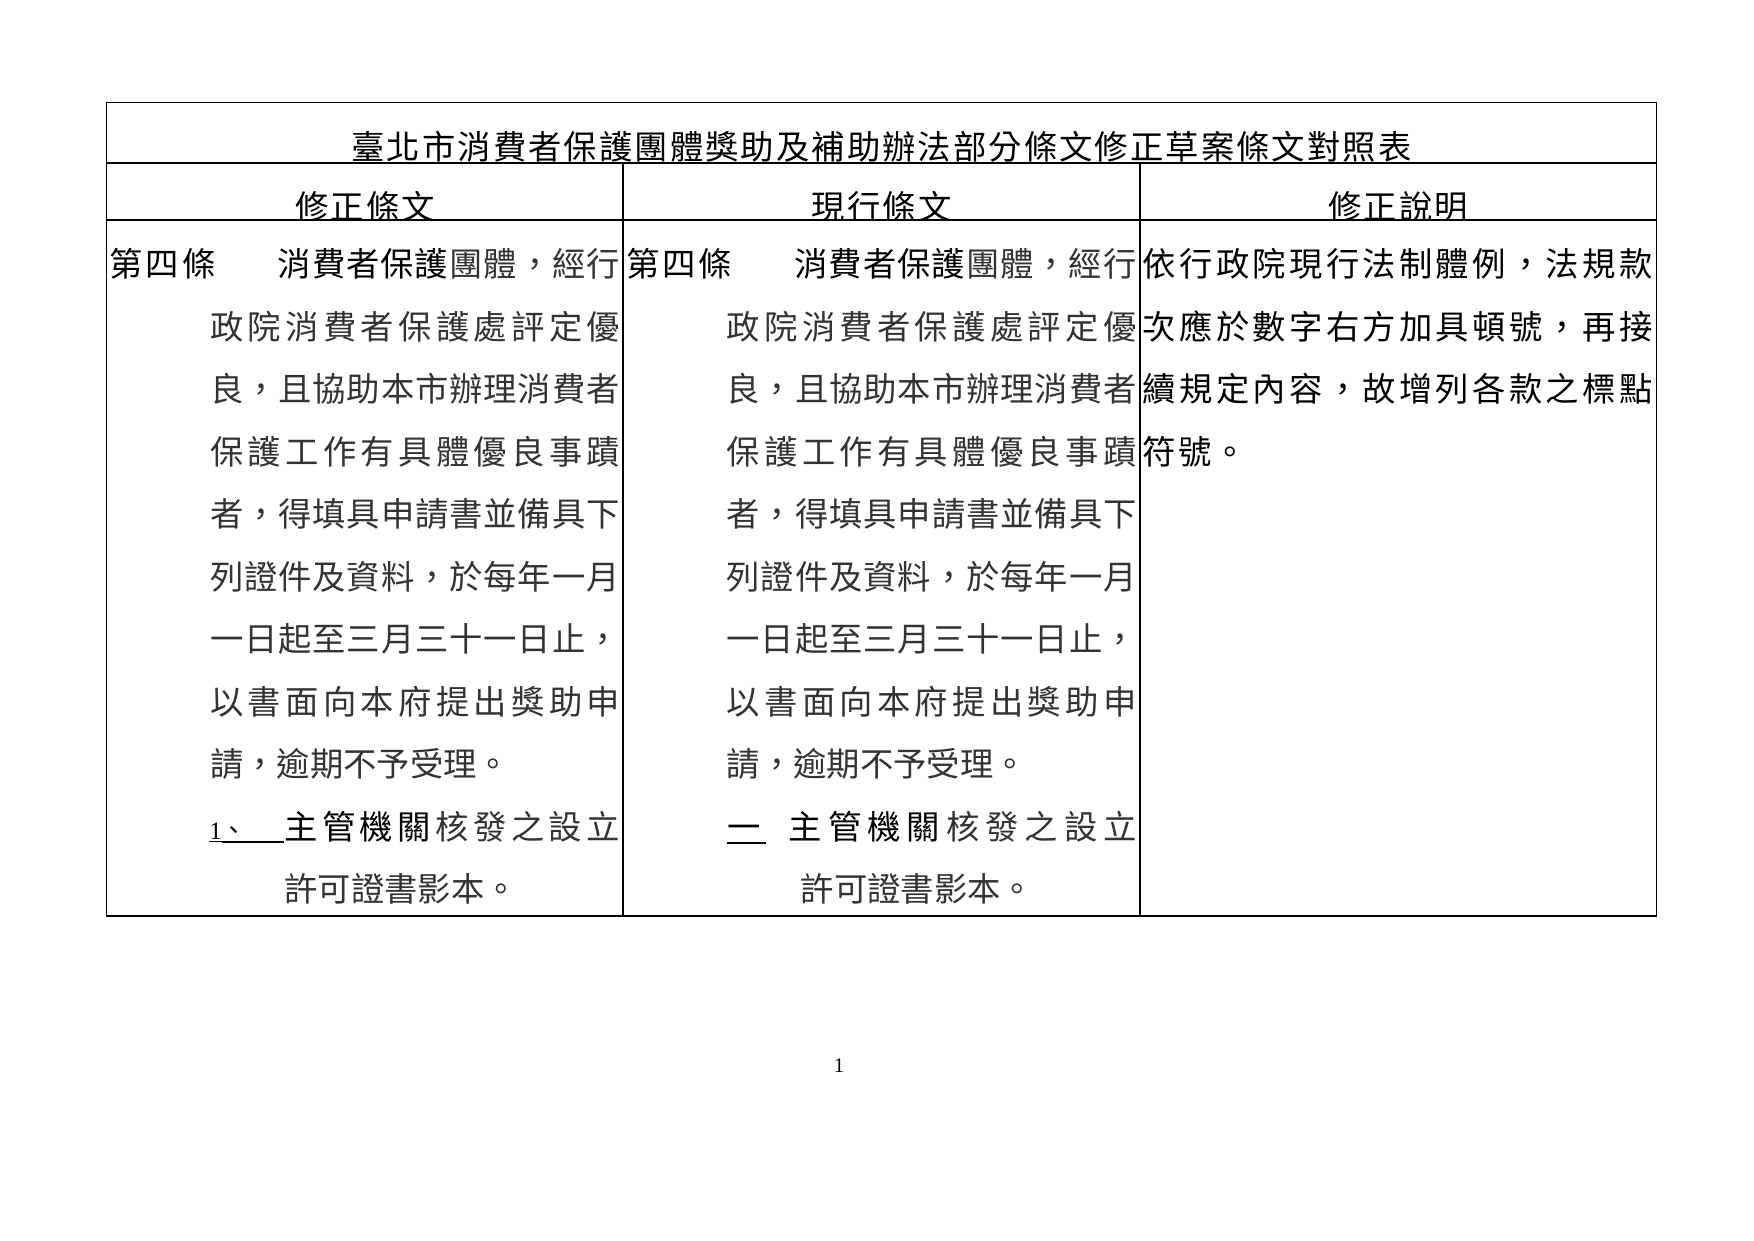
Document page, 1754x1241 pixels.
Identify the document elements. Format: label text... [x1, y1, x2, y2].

table_cell 現行條文 [624, 164, 1139, 219]
table_header 臺北市消費者保護團體獎助及補助辦法部分條文修正草案條文對照表 [107, 103, 1656, 162]
table_cell 修正條文 [107, 164, 622, 219]
table_cell 依行政院現行法制體例，法規款次應於數字右方加具頓號，再接續規定內容，故增列各款之標點符號。 [1141, 221, 1656, 915]
table_cell 第四條 消費者保護團體，經行政院消費者保護處評定優良，且協助本市辦理消費者保護工作有具體優良事蹟者，得填具申請書並備具下列證件及資料，於每年一月一日起至三月三十一日止，以書面向本府提出獎助申請，逾期不予受理。 一 主管機關核發之設立 許可證書影本。 二 行政院消費者保護處製發之優良消費者保護團體證書影本。 三 協助本市辦理消費者保護工作之具體優良事蹟資料。 [624, 221, 1139, 915]
table_cell 第四條 消費者保護團體，經行政院消費者保護處評定優良，且協助本市辦理消費者保護工作有具體優良事蹟者，得填具申請書並備具下列證件及資料，於每年一月一日起至三月三十一日止，以書面向本府提出獎助申請，逾期不予受理。 主管機關核發之設立 許可證書影本。 行政院消費者保護處製發之優良消費者保護團體證書影本。 協助本市辦理消費者保護工作之具體優良事蹟資料。 [107, 221, 622, 915]
table_cell 修正說明 [1141, 164, 1656, 219]
